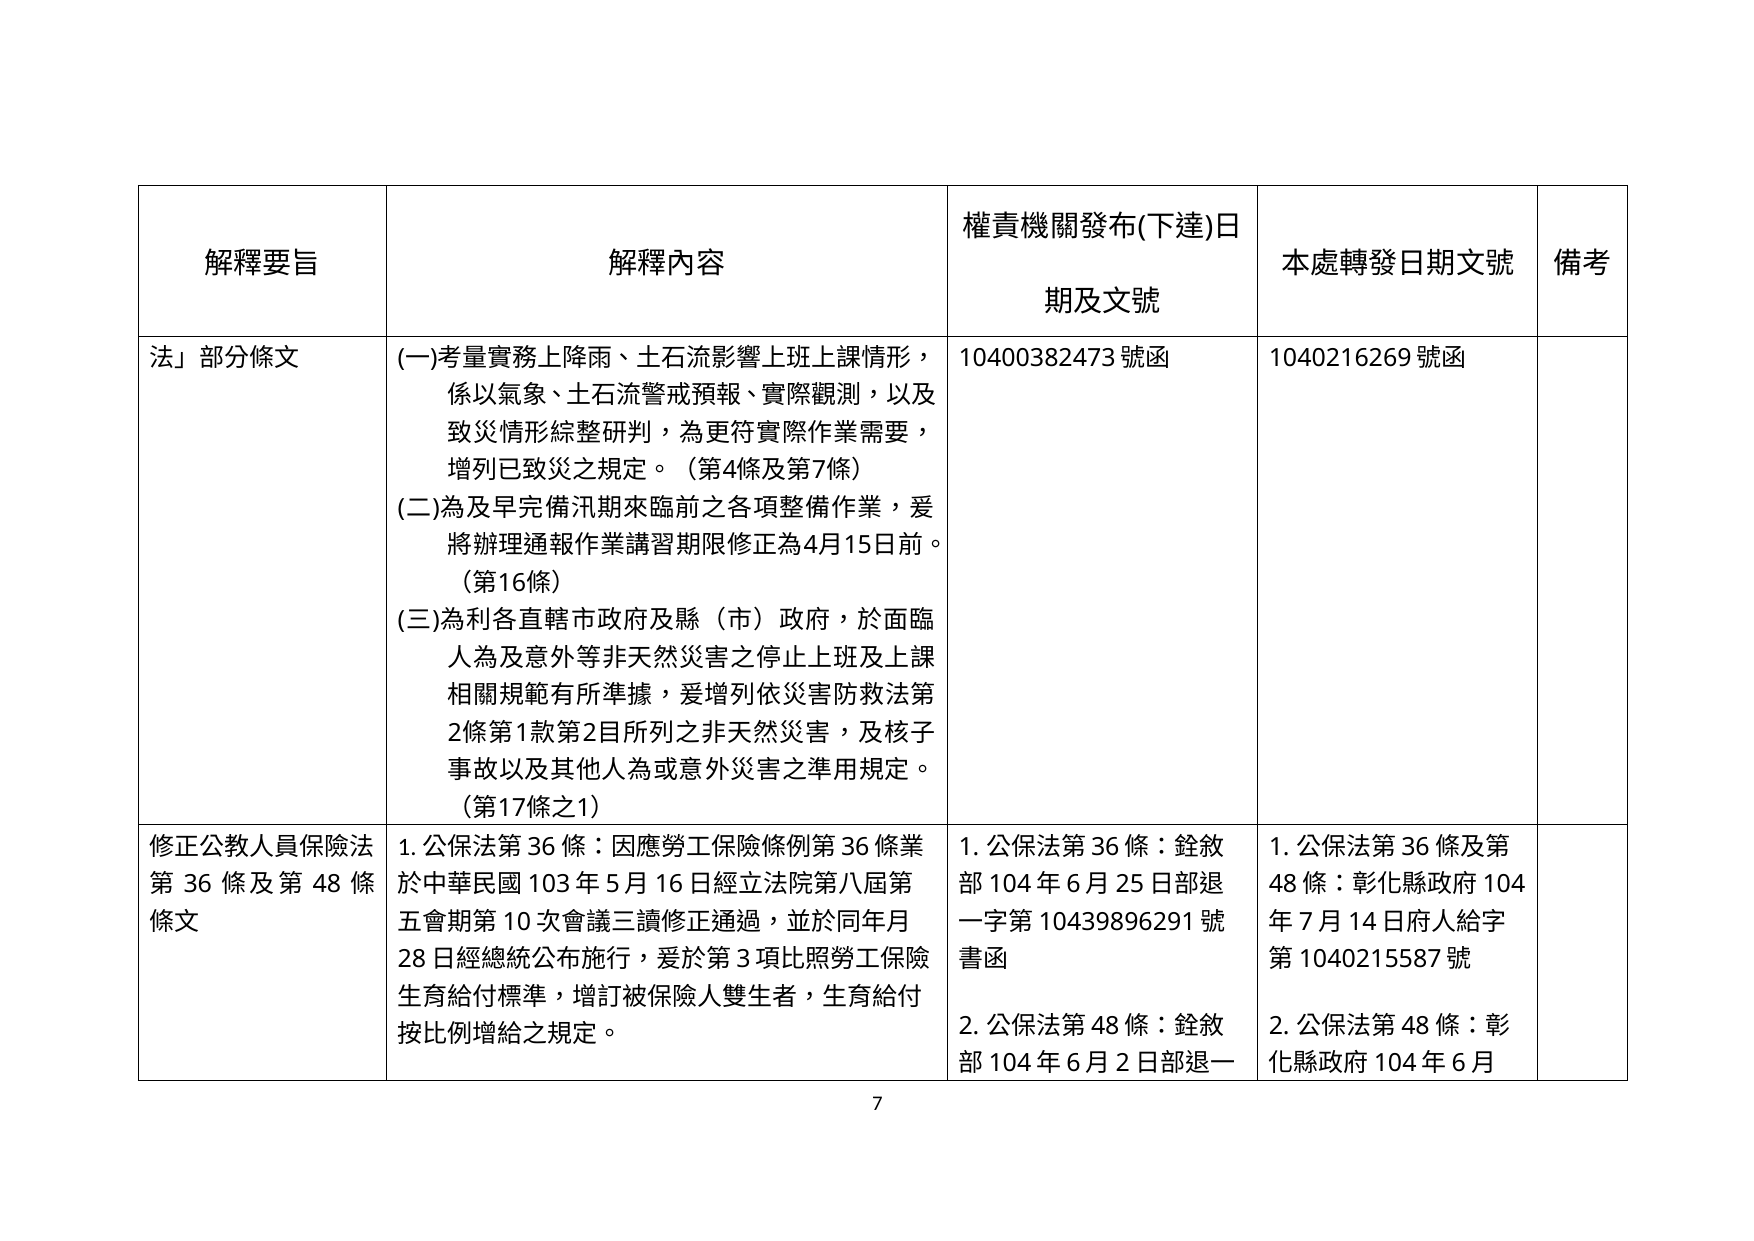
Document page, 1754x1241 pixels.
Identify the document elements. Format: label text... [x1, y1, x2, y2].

table_cell 10400382473號函 [948, 337, 1257, 824]
table_header 本處轉發日期文號 [1258, 186, 1537, 336]
table_cell 1. 公保法第36條：銓敘部104年6月25日部退一字第10439896291號書函 2. 公保法第48條：銓敘部104年6月2日部退一字第1043983767號書函 [948, 825, 958, 1079]
table_cell 1040216269號函 [1258, 337, 1537, 824]
table_header 備考 [1538, 186, 1627, 336]
table_cell 1. 公保法第36條：因應勞工保險條例第36條業於中華民國103年5月16日經立法院第八屆第五會期第10次會議三讀修正通過，並於同年月28日經總統公布施行，爰於第3項比照勞工保險生育給付標準，增訂被保險人雙生者，生育給付按比例增給之規定。 2. 公保法第48條：為提昇無月退休金及優惠存款制度者之老年經濟安全保障，增定被保險人所適用之離退給與相關法令未定有月退休（職、伍）給與，亦未定有優惠存款者，得適用養老年金及遺屬年金給付規定，並排除民選公職人員及政務人員之適用。至於第1款及第2款以外之其他被保險人（含適用之離退給與相關法令定有月退休〈職、伍〉給與制度、雖無月退休〈職、伍〉給與制度但定有優惠存款制度、兼具月退休〈職、伍〉給與制度及優惠存款制度等情形，以及第2款但書規定對象），須俟公務人員及公立學校教職員適用之退撫法律及本法修正通過後適用之。 [387, 825, 947, 1079]
table_header 權責機關發布(下達)日期及文號 [948, 186, 1257, 336]
table_cell (一)考量實務上降雨、土石流影響上班上課情形，係以氣象、土石流警戒預報、實際觀測，以及致災情形綜整研判，為更符實際作業需要，增列已致災之規定。（第4條及第7條） (二)為及早完備汛期來臨前之各項整備作業，爰將辦理通報作業講習期限修正為4月15日前。（第16條） (三)為利各直轄市政府及縣（市）政府，於面臨人為及意外等非天然災害之停止上班及上課相關規範有所準據，爰增列依災害防救法第2條第1款第2目所列之非天然災害，及核子事故以及其他人為或意外災害之準用規定。（第17條之1） [387, 337, 947, 824]
table_cell [1538, 825, 1627, 1079]
table_cell 修正公教人員保險法第36條及第48條條文 [139, 825, 386, 1079]
table_header 解釋內容 [387, 186, 947, 336]
table_cell [1538, 337, 1627, 824]
table_header 解釋要旨 [139, 186, 386, 336]
table_cell 1. 公保法第36條：銓敘部104年6月25日部退一字第10439896291號書函 2. 公保法第48條：銓敘部104年6月2日部退一字第1043983767號書函 [1246, 825, 1257, 1079]
table_cell 1. 公保法第36條及第48條：彰化縣政府104年7月14日府人給字第1040215587號 2. 公保法第48條：彰化縣政府104年6月15日府人給字第1040190775號 [1526, 825, 1537, 1079]
table_cell 1. 公保法第36條及第48條：彰化縣政府104年7月14日府人給字第1040215587號 2. 公保法第48條：彰化縣政府104年6月15日府人給字第1040190775號 [1258, 825, 1268, 1079]
table_cell 法」部分條文 [139, 337, 386, 824]
